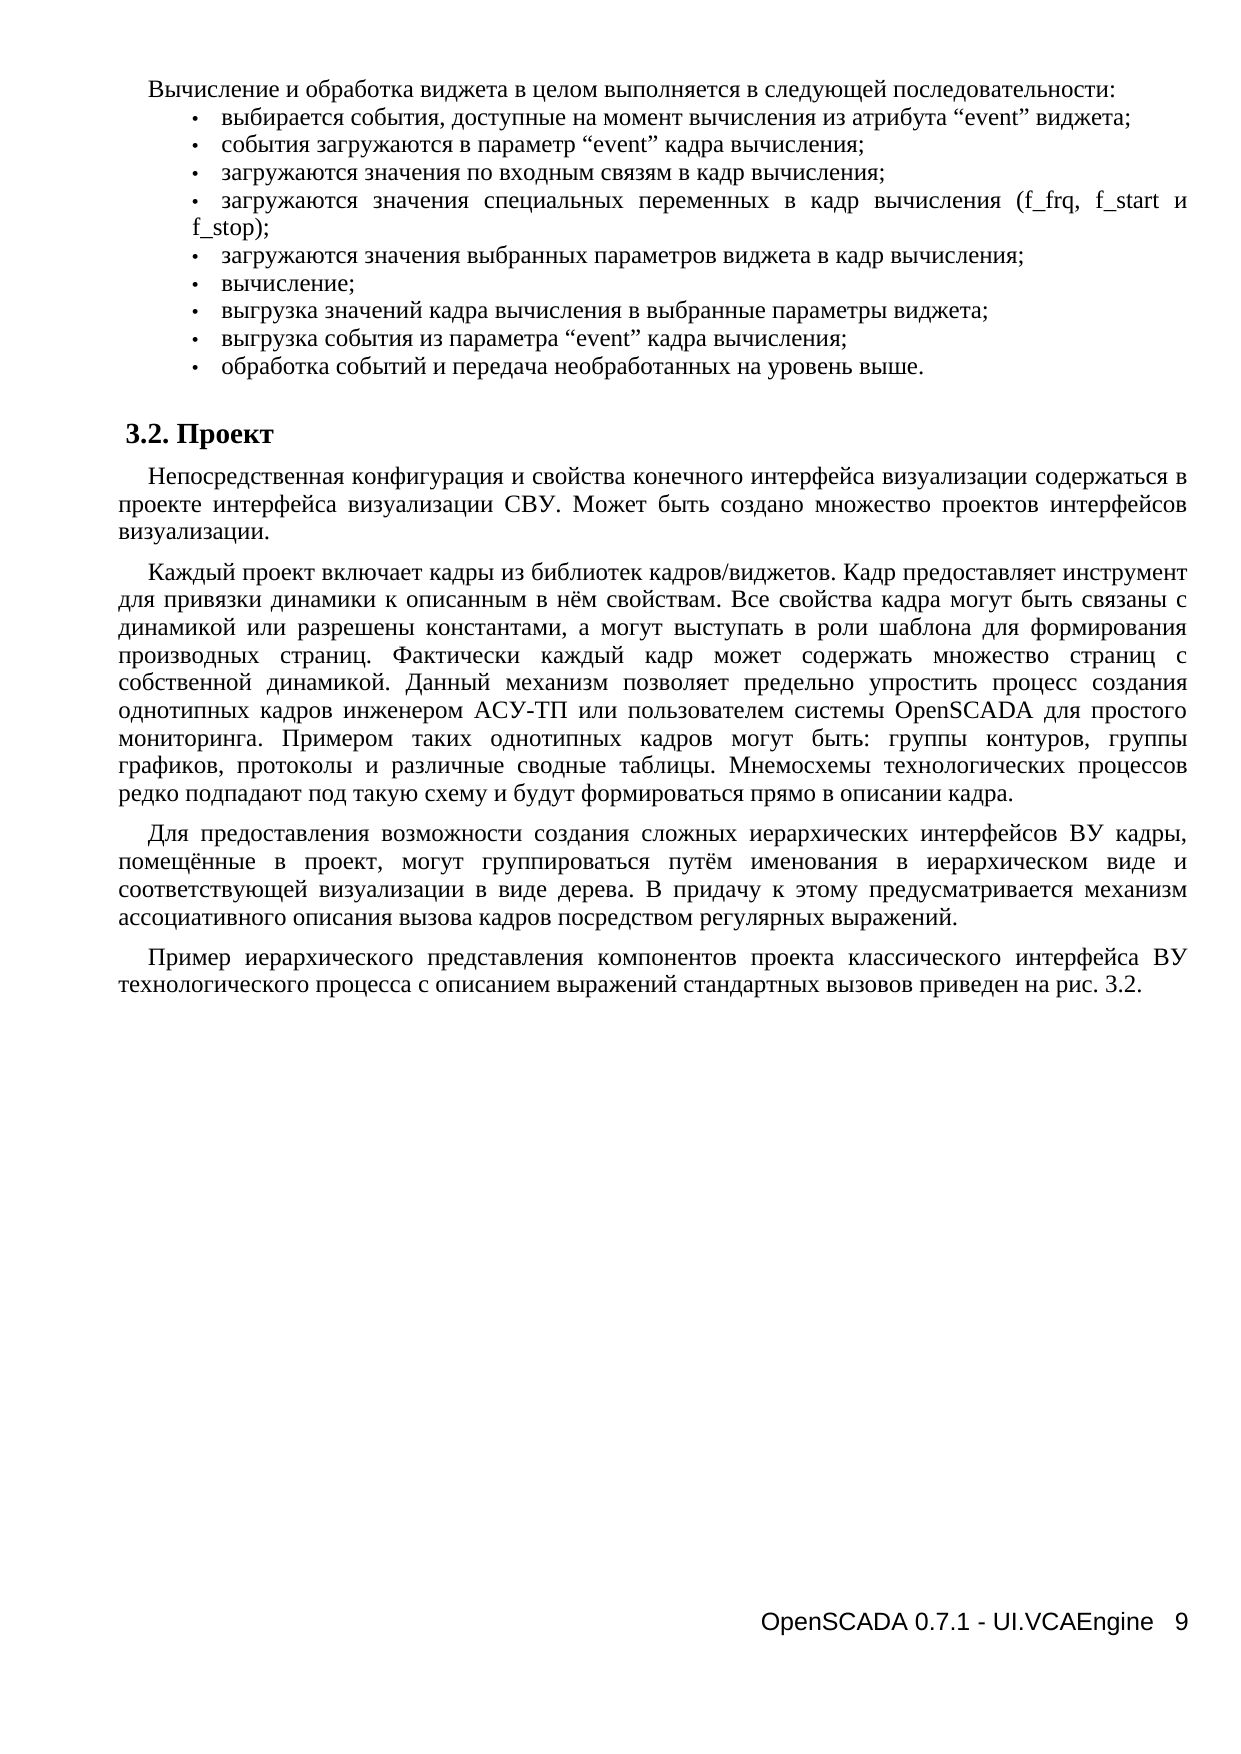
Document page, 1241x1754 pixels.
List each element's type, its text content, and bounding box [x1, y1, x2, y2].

list выгрузка значений кадра вычисления в выбранные параметры виджета; [162, 297, 1188, 324]
list выбирается события, доступные на момент вычисления из атрибута “event” виджета; [162, 103, 1188, 130]
text Непосредственная конфигурация и свойства конечного интерфейса визуализации содержаться в проекте интерфейса визуализации СВУ. Может быть создано множество проектов интерфейсов визуализации. [118, 462, 1188, 545]
list вычисление; [162, 269, 1188, 297]
list выгрузка события из параметра “event” кадра вычисления; [162, 324, 1188, 352]
list обработка событий и передача необработанных на уровень выше. [162, 352, 1188, 380]
text Для предоставления возможности создания сложных иерархических интерфейсов ВУ кадры, помещённые в проект, могут группироваться путём именования в иерархическом виде и соответствующей визуализации в виде дерева. В придачу к этому предусматривается механизм ассоциативного описания вызова кадров посредством регулярных выражений. [118, 819, 1188, 930]
subtitle 3.2. Проект [118, 417, 1188, 449]
list Вычисление и обработка виджета в целом выполняется в следующей последовательности: [118, 75, 1188, 103]
list загружаются значения по входным связям в кадр вычисления; [162, 158, 1188, 186]
list события загружаются в параметр “event” кадра вычисления; [162, 130, 1188, 158]
text Каждый проект включает кадры из библиотек кадров/виджетов. Кадр предоставляет инструмент для привязки динамики к описанным в нём свойствам. Все свойства кадра могут быть связаны с динамикой или разрешены константами, а могут выступать в роли шаблона для формирования производных страниц. Фактически каждый кадр может содержать множество страниц с собственной динамикой. Данный механизм позволяет предельно упростить процесс создания однотипных кадров инженером АСУ-ТП или пользователем системы OpenSCADA для простого мониторинга. Примером таких однотипных кадров могут быть: группы контуров, группы графиков, протоколы и различные сводные таблицы. Мнемосхемы технологических процессов редко подпадают под такую схему и будут формироваться прямо в описании кадра. [118, 558, 1188, 807]
list загружаются значения выбранных параметров виджета в кадр вычисления; [162, 241, 1188, 269]
text Пример иерархического представления компонентов проекта классического интерфейса ВУ технологического процесса с описанием выражений стандартных вызовов приведен на рис. 3.2. [118, 943, 1188, 998]
list загружаются значения специальных переменных в кадр вычисления (f_frq, f_start и f_stop); [162, 186, 1188, 241]
